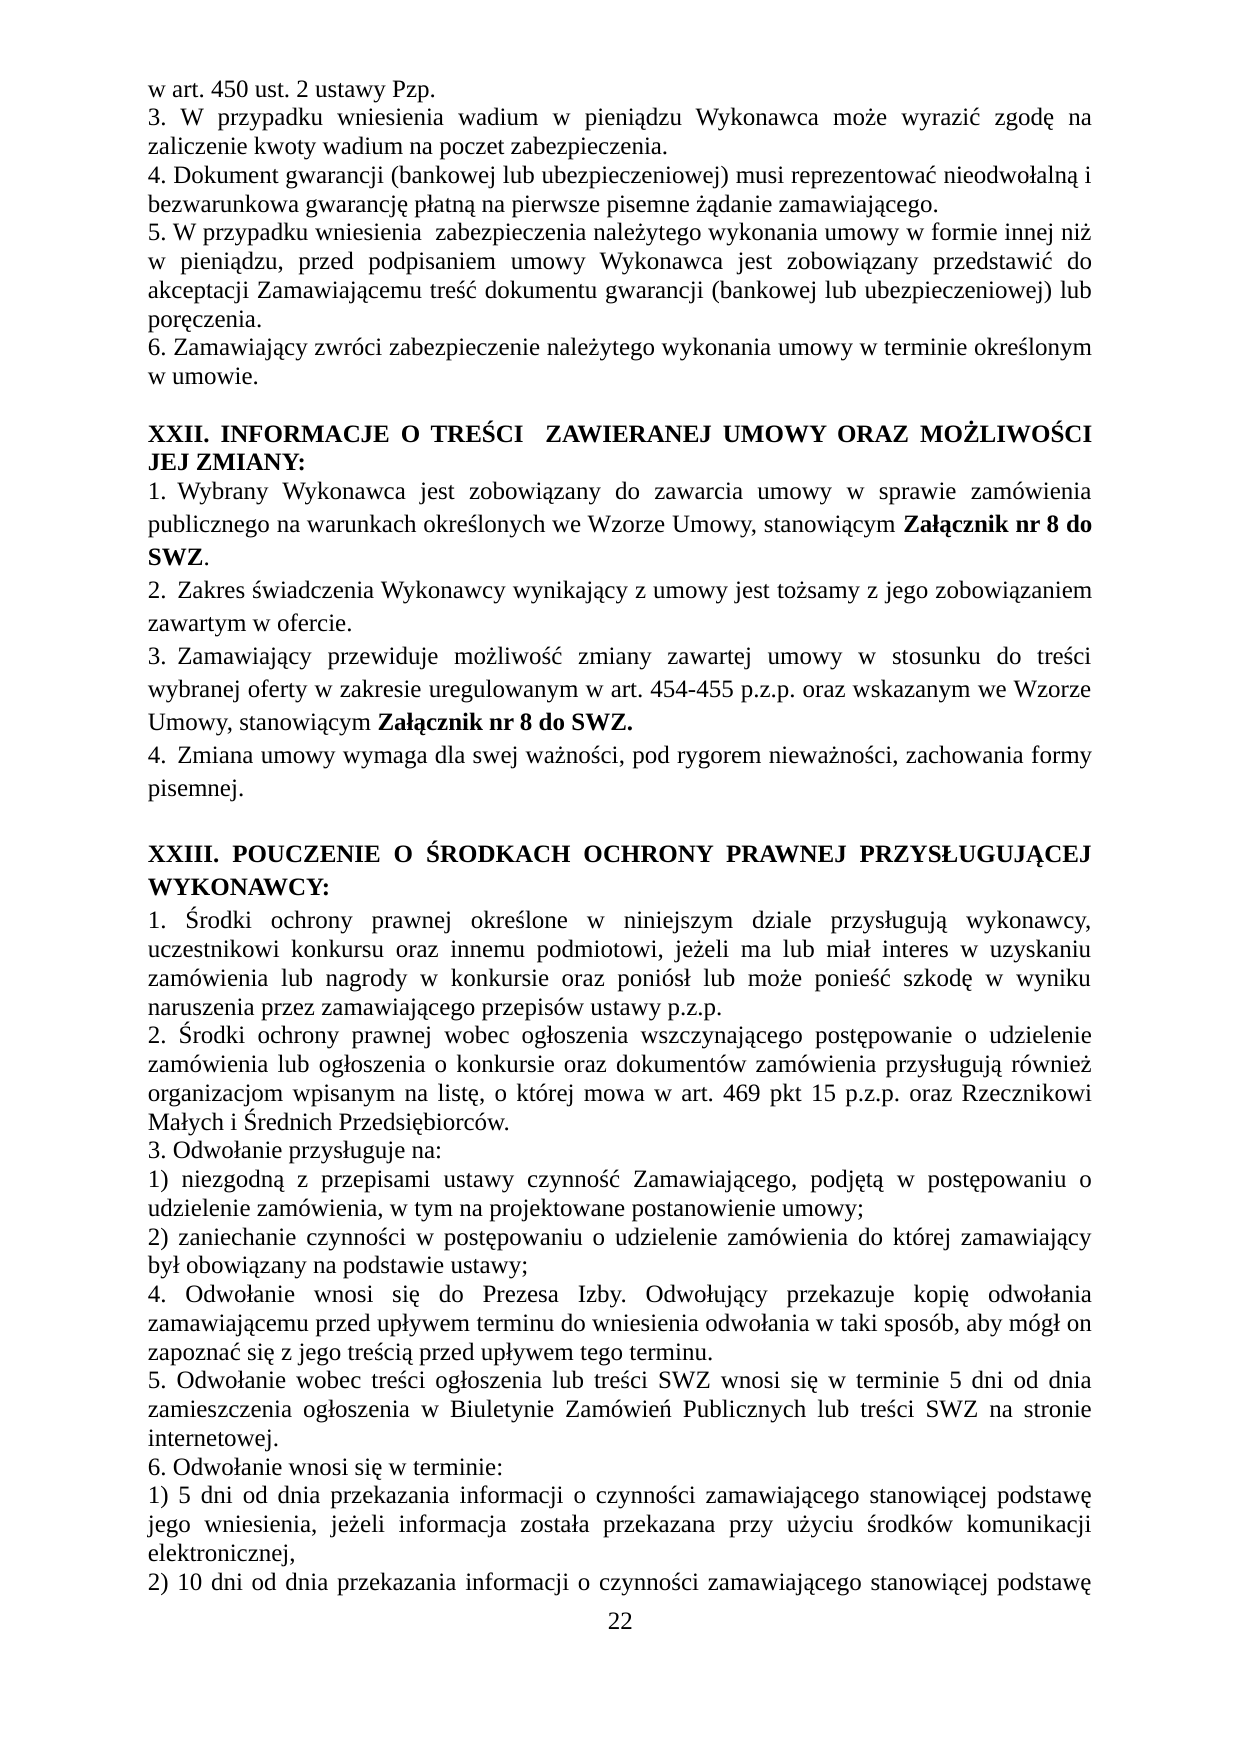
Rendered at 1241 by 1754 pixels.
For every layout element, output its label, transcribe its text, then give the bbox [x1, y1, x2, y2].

text 3. W przypadku wniesienia wadium w pieniądzu Wykonawca może wyrazić zgodę na zaliczenie kwoty wadium na poczet zabezpieczenia. [148, 102, 1093, 160]
text 2) 10 dni od dnia przekazania informacji o czynności zamawiającego stanowiącej podstawę [148, 1567, 1093, 1596]
text 5. Odwołanie wobec treści ogłoszenia lub treści SWZ wnosi się w terminie 5 dni od dnia zamieszczenia ogłoszenia w Biuletynie Zamówień Publicznych lub treści SWZ na stronie internetowej. [148, 1366, 1093, 1452]
text XXII. INFORMACJE O TREŚCI ZAWIERANEJ UMOWY ORAZ MOŻLIWOŚCI JEJ ZMIANY: [148, 419, 1093, 476]
text w art. 450 ust. 2 ustawy Pzp. [148, 74, 1093, 102]
text 1. Wybrany Wykonawca jest zobowiązany do zawarcia umowy w sprawie zamówienia publicznego na warunkach określonych we Wzorze Umowy, stanowiącym Załącznik nr 8 do SWZ. [148, 476, 1093, 571]
text 3. Zamawiający przewiduje możliwość zmiany zawartej umowy w stosunku do treści wybranej oferty w zakresie uregulowanym w art. 454-455 p.z.p. oraz wskazanym we Wzorze Umowy, stanowiącym Załącznik nr 8 do SWZ. [148, 641, 1093, 736]
text 2) zaniechanie czynności w postępowaniu o udzielenie zamówienia do której zamawiający był obowiązany na podstawie ustawy; [148, 1222, 1093, 1279]
text 1) 5 dni od dnia przekazania informacji o czynności zamawiającego stanowiącej podstawę jego wniesienia, jeżeli informacja została przekazana przy użyciu środków komunikacji elektronicznej, [148, 1481, 1093, 1567]
text XXIII. POUCZENIE O ŚRODKACH OCHRONY PRAWNEJ PRZYSŁUGUJĄCEJ WYKONAWCY: [148, 839, 1093, 901]
text 4. Zmiana umowy wymaga dla swej ważności, pod rygorem nieważności, zachowania formy pisemnej. [148, 740, 1093, 802]
text 3. Odwołanie przysługuje na: [148, 1136, 1093, 1164]
text 1. Środki ochrony prawnej określone w niniejszym dziale przysługują wykonawcy, uczestnikowi konkursu oraz innemu podmiotowi, jeżeli ma lub miał interes w uzyskaniu zamówienia lub nagrody w konkursie oraz poniósł lub może ponieść szkodę w wyniku naruszenia przez zamawiającego przepisów ustawy p.z.p. [148, 906, 1093, 1021]
text 6. Odwołanie wnosi się w terminie: [148, 1452, 1093, 1481]
text 4. Odwołanie wnosi się do Prezesa Izby. Odwołujący przekazuje kopię odwołania zamawiającemu przed upływem terminu do wniesienia odwołania w taki sposób, aby mógł on zapoznać się z jego treścią przed upływem tego terminu. [148, 1279, 1093, 1366]
text 4. Dokument gwarancji (bankowej lub ubezpieczeniowej) musi reprezentować nieodwołalną i bezwarunkowa gwarancję płatną na pierwsze pisemne żądanie zamawiającego. [148, 160, 1093, 217]
text 6. Zamawiający zwróci zabezpieczenie należytego wykonania umowy w terminie określonym w umowie. [148, 332, 1093, 390]
text 2. Zakres świadczenia Wykonawcy wynikający z umowy jest tożsamy z jego zobowiązaniem zawartym w ofercie. [148, 575, 1093, 637]
text 2. Środki ochrony prawnej wobec ogłoszenia wszczynającego postępowanie o udzielenie zamówienia lub ogłoszenia o konkursie oraz dokumentów zamówienia przysługują również organizacjom wpisanym na listę, o której mowa w art. 469 pkt 15 p.z.p. oraz Rzecznikowi Małych i Średnich Przedsiębiorców. [148, 1021, 1093, 1136]
text 1) niezgodną z przepisami ustawy czynność Zamawiającego, podjętą w postępowaniu o udzielenie zamówienia, w tym na projektowane postanowienie umowy; [148, 1164, 1093, 1222]
text 5. W przypadku wniesienia zabezpieczenia należytego wykonania umowy w formie innej niż w pieniądzu, przed podpisaniem umowy Wykonawca jest zobowiązany przedstawić do akceptacji Zamawiającemu treść dokumentu gwarancji (bankowej lub ubezpieczeniowej) lub poręczenia. [148, 217, 1093, 332]
